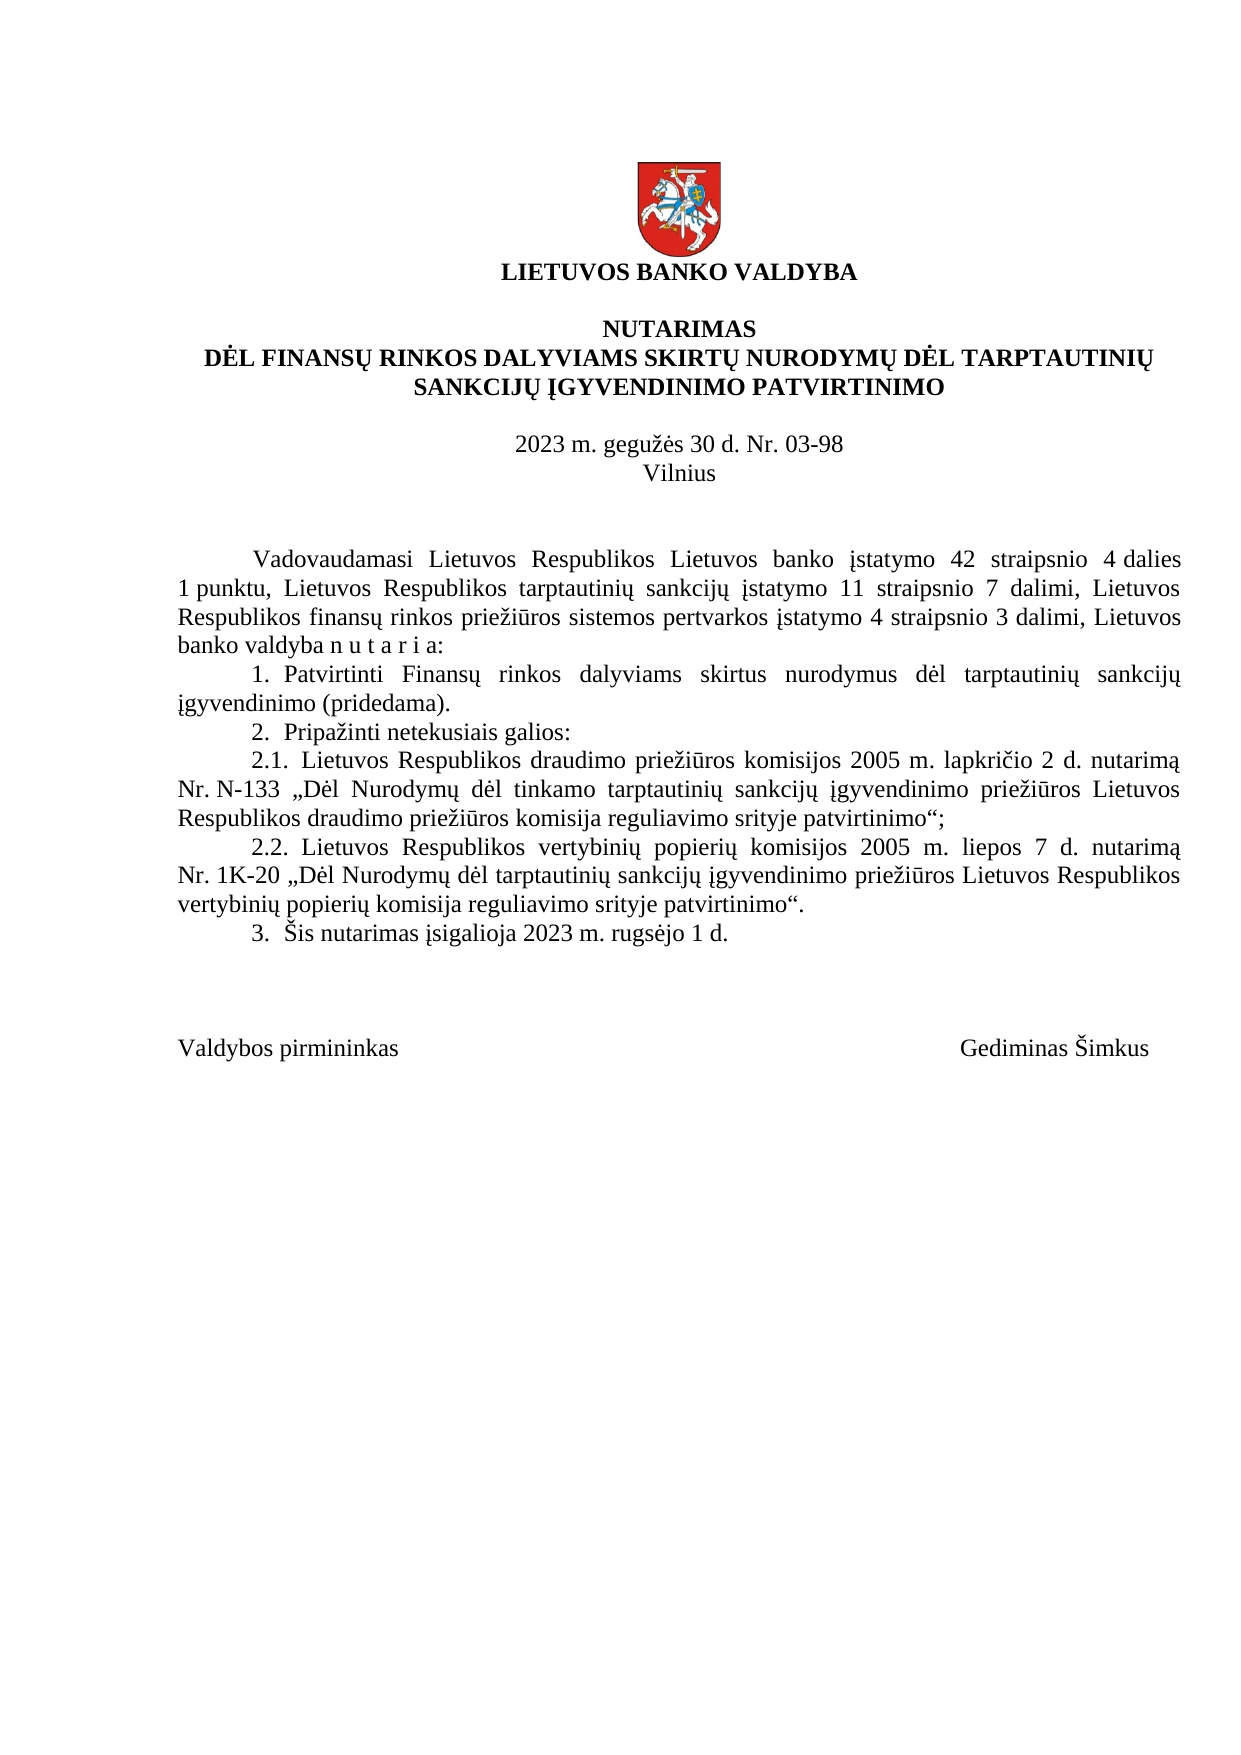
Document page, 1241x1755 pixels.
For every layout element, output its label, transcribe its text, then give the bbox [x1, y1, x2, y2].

subtitle Valdybos pirmininkas Gediminas Šimkus [177, 1033, 1181, 1062]
text 2.1. Lietuvos Respublikos draudimo priežiūros komisijos 2005 m. lapkričio 2 d. nutarimą Nr. N-133 „Dėl Nurodymų dėl tinkamo tarptautinių sankcijų įgyvendinimo priežiūros Lietuvos Respublikos draudimo priežiūros komisija reguliavimo srityje patvirtinimo“; [177, 746, 1181, 832]
text Vadovaudamasi Lietuvos Respublikos Lietuvos banko įstatymo 42 straipsnio 4 dalies 1 punktu, Lietuvos Respublikos tarptautinių sankcijų įstatymo 11 straipsnio 7 dalimi, Lietuvos Respublikos finansų rinkos priežiūros sistemos pertvarkos įstatymo 4 straipsnio 3 dalimi, Lietuvos banko valdyba n u t a r i a: [177, 544, 1181, 659]
text Vilnius [177, 458, 1181, 487]
text 2.2. Lietuvos Respublikos vertybinių popierių komisijos 2005 m. liepos 7 d. nutarimą Nr. 1K-20 „Dėl Nurodymų dėl tarptautinių sankcijų įgyvendinimo priežiūros Lietuvos Respublikos vertybinių popierių komisija reguliavimo srityje patvirtinimo“. [177, 832, 1181, 918]
text NUTARIMAS [177, 314, 1181, 343]
text DĖL FINANSŲ RINKOS DALYVIAMS SKIRTŲ NURODYMŲ DĖL TARPTAUTINIŲ SANKCIJŲ ĮGYVENDINIMO PATVIRTINIMO [177, 343, 1181, 401]
text 1. Patvirtinti Finansų rinkos dalyviams skirtus nurodymus dėl tarptautinių sankcijų įgyvendinimo (pridedama). [177, 659, 1181, 717]
text 2. Pripažinti netekusiais galios: [177, 717, 1181, 746]
text 3. Šis nutarimas įsigalioja 2023 m. rugsėjo 1 d. [177, 918, 1181, 947]
text 2023 m. gegužės 30 d. Nr. 03-98 [177, 429, 1181, 458]
text LIETUVOS BANKO VALDYBA [177, 257, 1181, 286]
